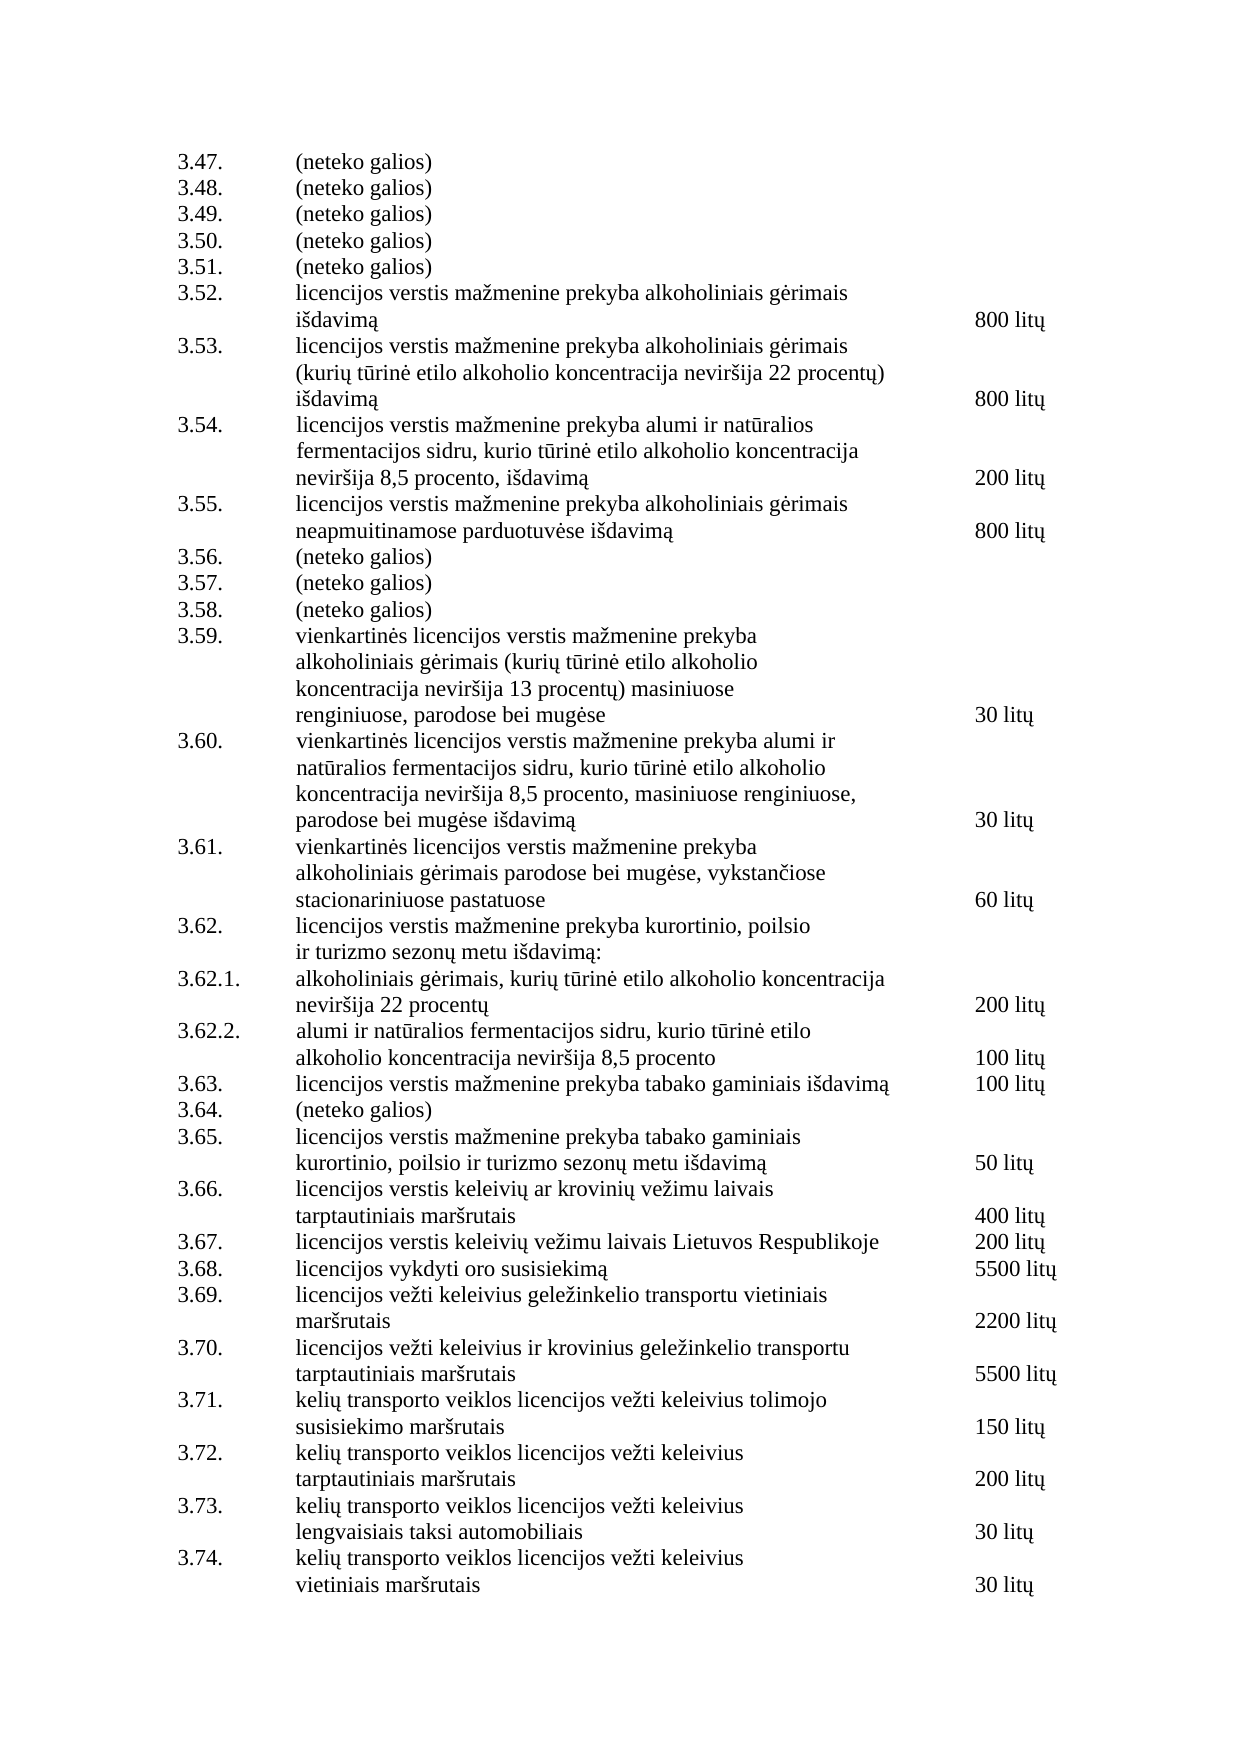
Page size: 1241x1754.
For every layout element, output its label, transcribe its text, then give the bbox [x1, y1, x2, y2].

text 3.65. licencijos verstis mažmenine prekyba tabako gaminiais kurortinio, poilsio ir turizmo sezonų metu išdavimą 50 litų [177, 1123, 1122, 1176]
text 3.48. (neteko galios) [177, 174, 1122, 200]
text koncentracija neviršija 8,5 procento, masiniuose renginiuose, [177, 780, 1122, 807]
text 3.63. licencijos verstis mažmenine prekyba tabako gaminiais išdavimą 100 litų [177, 1070, 1122, 1096]
text 3.62. licencijos verstis mažmenine prekyba kurortinio, poilsio [177, 912, 1122, 938]
text 3.70. licencijos vežti keleivius ir krovinius geležinkelio transportu tarptautiniais maršrutais 5500 litų [177, 1334, 1122, 1386]
text 3.66. licencijos verstis keleivių ar krovinių vežimu laivais tarptautiniais maršrutais 400 litų [177, 1176, 1122, 1228]
list vienkartinės licencijos verstis mažmenine prekyba alumi ir natūralios fermentacijos sidru, kurio tūrinė etilo alkoholio [177, 727, 1122, 780]
text 3.52. licencijos verstis mažmenine prekyba alkoholiniais gėrimais išdavimą 800 litų [177, 279, 1122, 332]
text 3.74. kelių transporto veiklos licencijos vežti keleivius vietiniais maršrutais 30 litų [177, 1544, 1122, 1597]
list licencijos verstis mažmenine prekyba alumi ir natūralios fermentacijos sidru, kurio tūrinė etilo alkoholio koncentracija [177, 411, 1122, 464]
text 3.72. kelių transporto veiklos licencijos vežti keleivius tarptautiniais maršrutais 200 litų [177, 1439, 1122, 1492]
text 3.73. kelių transporto veiklos licencijos vežti keleivius lengvaisiais taksi automobiliais 30 litų [177, 1492, 1122, 1544]
text neviršija 8,5 procento, išdavimą 200 litų [177, 464, 1122, 490]
text 3.53. licencijos verstis mažmenine prekyba alkoholiniais gėrimais (kurių tūrinė etilo alkoholio koncentracija neviršija 22 procentų) išdavimą 800 litų [177, 332, 1122, 411]
text 3.49. (neteko galios) [177, 200, 1122, 227]
text parodose bei mugėse išdavimą 30 litų [177, 807, 1122, 833]
text 3.71. kelių transporto veiklos licencijos vežti keleivius tolimojo susisiekimo maršrutais 150 litų [177, 1386, 1122, 1439]
text 3.55. licencijos verstis mažmenine prekyba alkoholiniais gėrimais neapmuitinamose parduotuvėse išdavimą 800 litų [177, 490, 1122, 543]
list alumi ir natūralios fermentacijos sidru, kurio tūrinė etilo [177, 1017, 1122, 1044]
text ir turizmo sezonų metu išdavimą: 3.62.1. alkoholiniais gėrimais, kurių tūrinė etilo alkoholio koncentracija [177, 938, 1122, 991]
text neviršija 22 procentų 200 litų [177, 991, 1122, 1017]
text 3.59. vienkartinės licencijos verstis mažmenine prekyba alkoholiniais gėrimais (kurių tūrinė etilo alkoholio koncentracija neviršija 13 procentų) masiniuose renginiuose, parodose bei mugėse 30 litų [177, 622, 1122, 727]
text 3.57. (neteko galios) [177, 569, 1122, 596]
text 3.58. (neteko galios) [177, 596, 1122, 622]
text alkoholio koncentracija neviršija 8,5 procento 100 litų [177, 1044, 1122, 1070]
text 3.68. licencijos vykdyti oro susisiekimą 5500 litų [177, 1254, 1122, 1281]
text 3.50. (neteko galios) [177, 227, 1122, 253]
text 3.69. licencijos vežti keleivius geležinkelio transportu vietiniais maršrutais 2200 litų [177, 1281, 1122, 1334]
text 3.51. (neteko galios) [177, 253, 1122, 279]
text 3.64. (neteko galios) [177, 1096, 1122, 1123]
text 3.67. licencijos verstis keleivių vežimu laivais Lietuvos Respublikoje 200 litų [177, 1228, 1122, 1254]
text 3.56. (neteko galios) [177, 543, 1122, 569]
text 3.61. vienkartinės licencijos verstis mažmenine prekyba alkoholiniais gėrimais parodose bei mugėse, vykstančiose stacionariniuose pastatuose 60 litų [177, 833, 1122, 912]
text 3.47. (neteko galios) [177, 148, 1122, 174]
